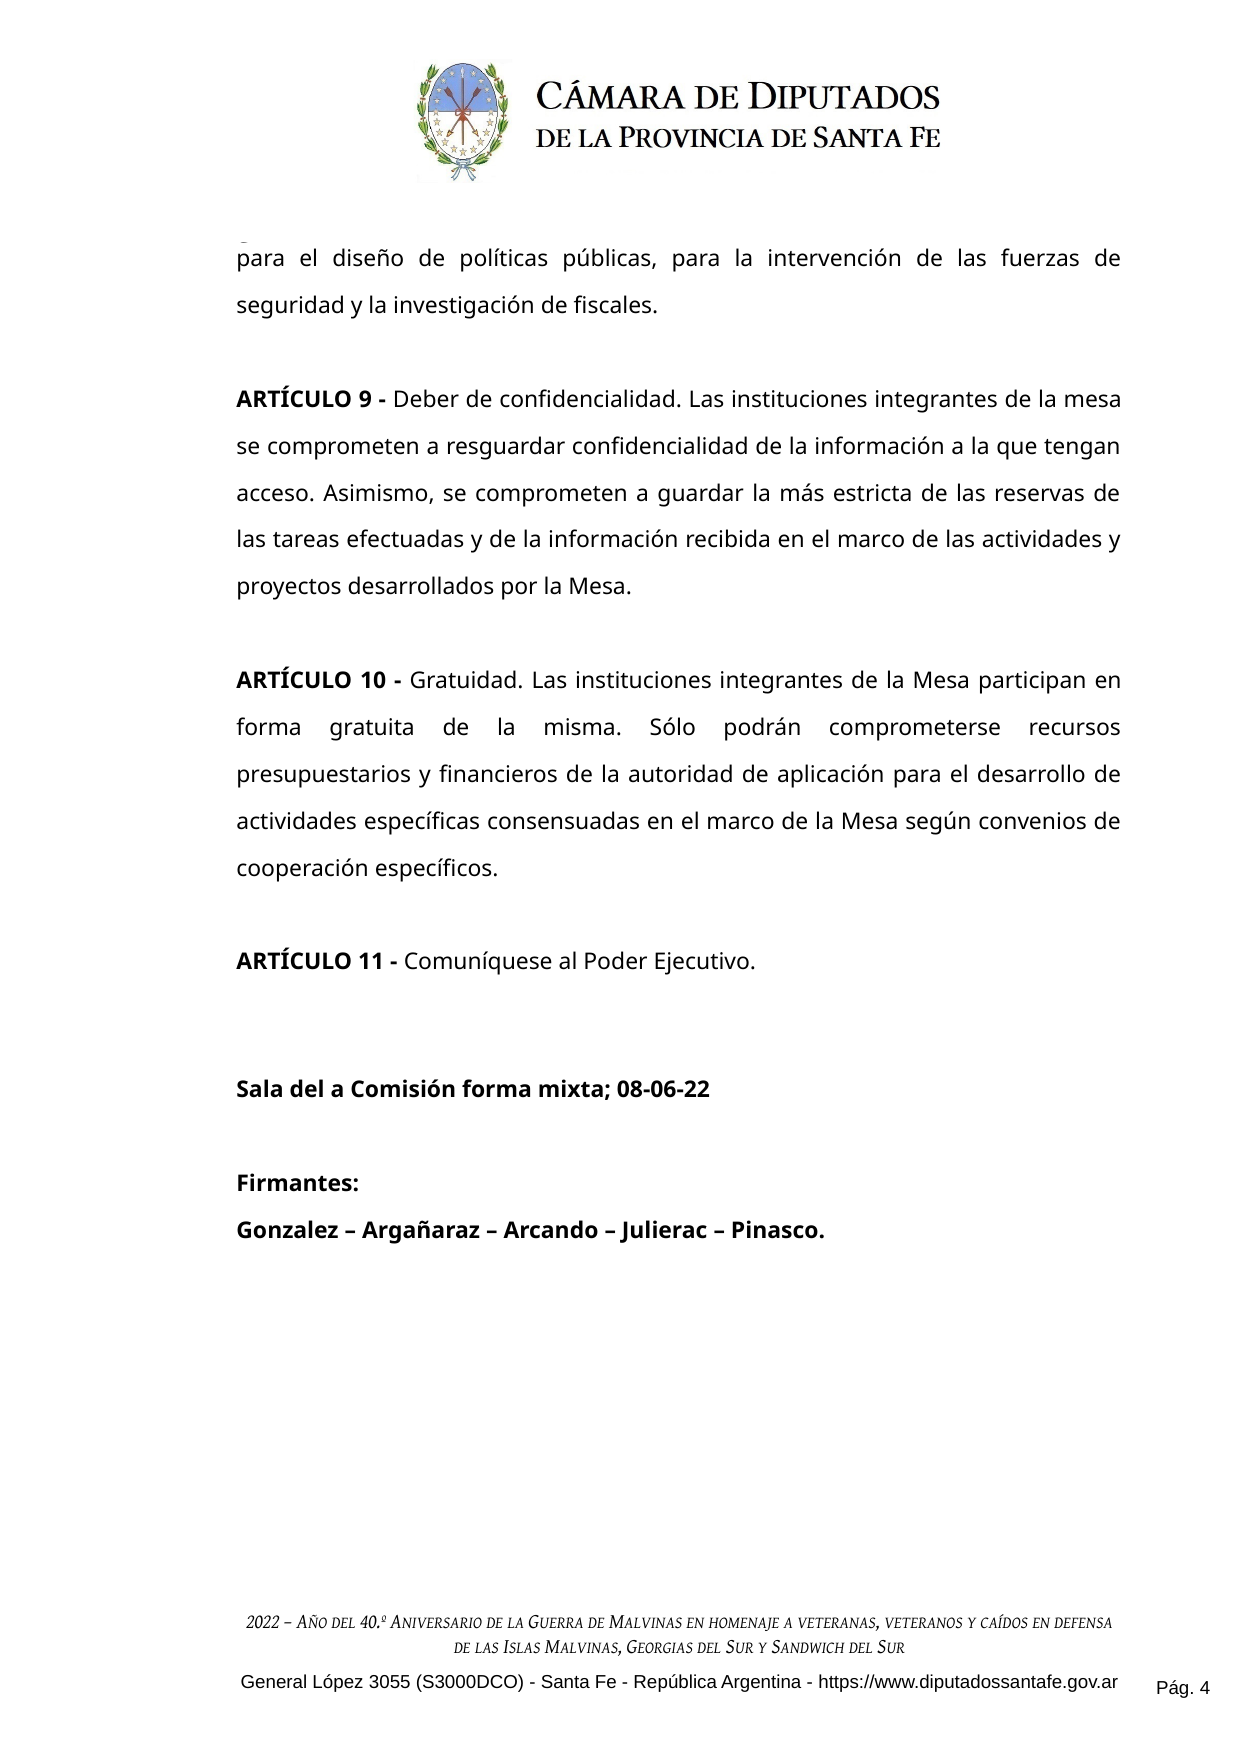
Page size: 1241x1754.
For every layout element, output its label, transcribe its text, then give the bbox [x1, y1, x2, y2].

text ARTÍCULO 8 - Sistema de Información Georreferenciado del Delito Rural. Créase en el ámbito de la autoridad de aplicación el Sistema de Información Georreferenciado del Delito Rural con el objeto de generar información confiable con la mayor celeridad sobre la situación de los productores rurales que sirva para el diseño de políticas públicas, para la intervención de las fuerzas de seguridad y la investigación de fiscales. [236, 242, 1122, 320]
text Gonzalez – Argañaraz – Arcando – Julierac – Pinasco. [236, 1214, 1122, 1245]
text ARTÍCULO 11 - Comuníquese al Poder Ejecutivo. [236, 945, 1122, 977]
text ARTÍCULO 10 - Gratuidad. Las instituciones integrantes de la Mesa participan en forma gratuita de la misma. Sólo podrán comprometerse recursos presupuestarios y financieros de la autoridad de aplicación para el desarrollo de actividades específicas consensuadas en el marco de la Mesa según convenios de cooperación específicos. [236, 664, 1122, 883]
picture [413, 59, 945, 183]
text Sala del a Comisión forma mixta; 08-06-22 [236, 1073, 1122, 1104]
text ARTÍCULO 9 - Deber de confidencialidad. Las instituciones integrantes de la mesa se comprometen a resguardar confidencialidad de la información a la que tengan acceso. Asimismo, se comprometen a guardar la más estricta de las reservas de las tareas efectuadas y de la información recibida en el marco de las actividades y proyectos desarrollados por la Mesa. [236, 383, 1122, 602]
text Firmantes: [236, 1167, 1122, 1198]
